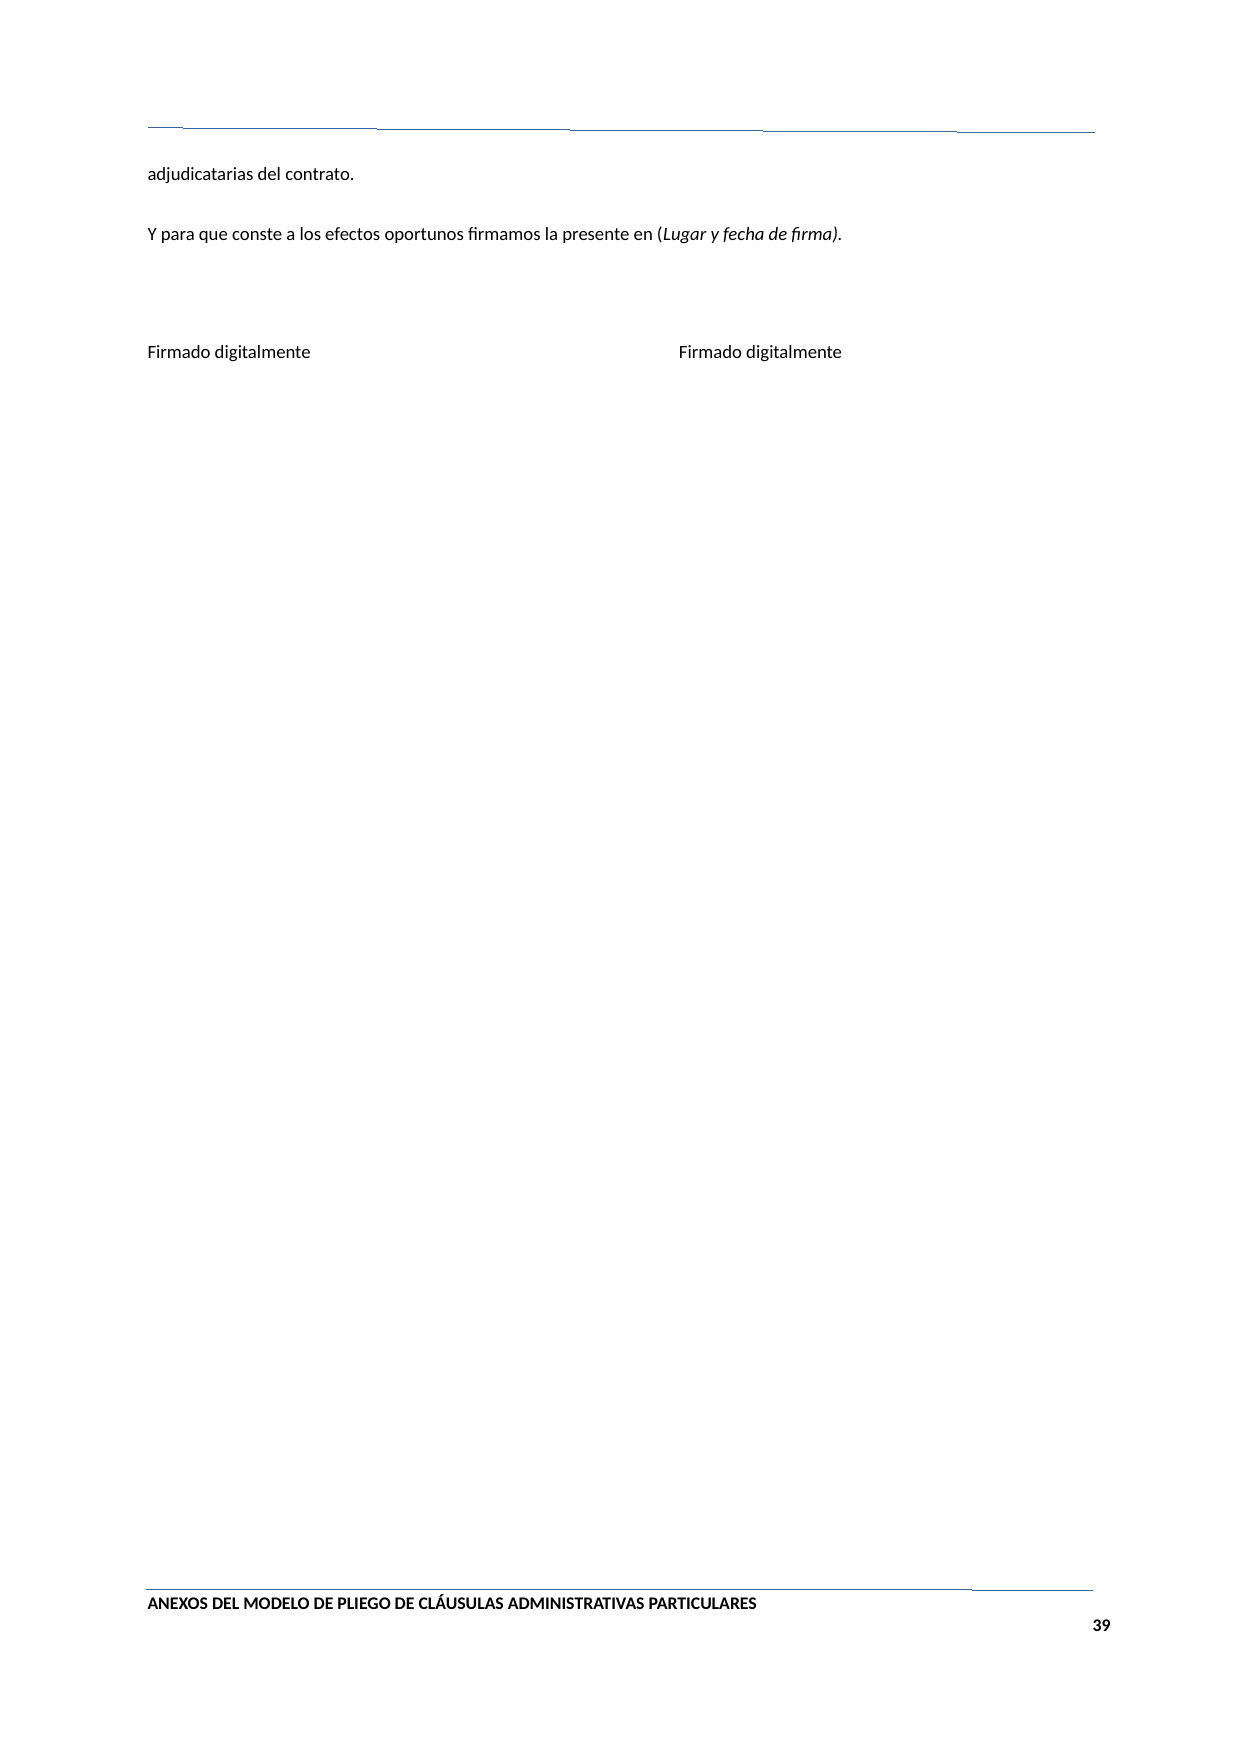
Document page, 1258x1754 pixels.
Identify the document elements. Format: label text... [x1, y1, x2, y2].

text Y para que conste a los efectos oportunos firmamos la presente en (Lugar y fecha de firma). [147, 222, 1110, 244]
text Firmado digitalmente Firmado digitalmente [147, 340, 1110, 363]
text adjudicatarias del contrato. [147, 162, 1110, 185]
